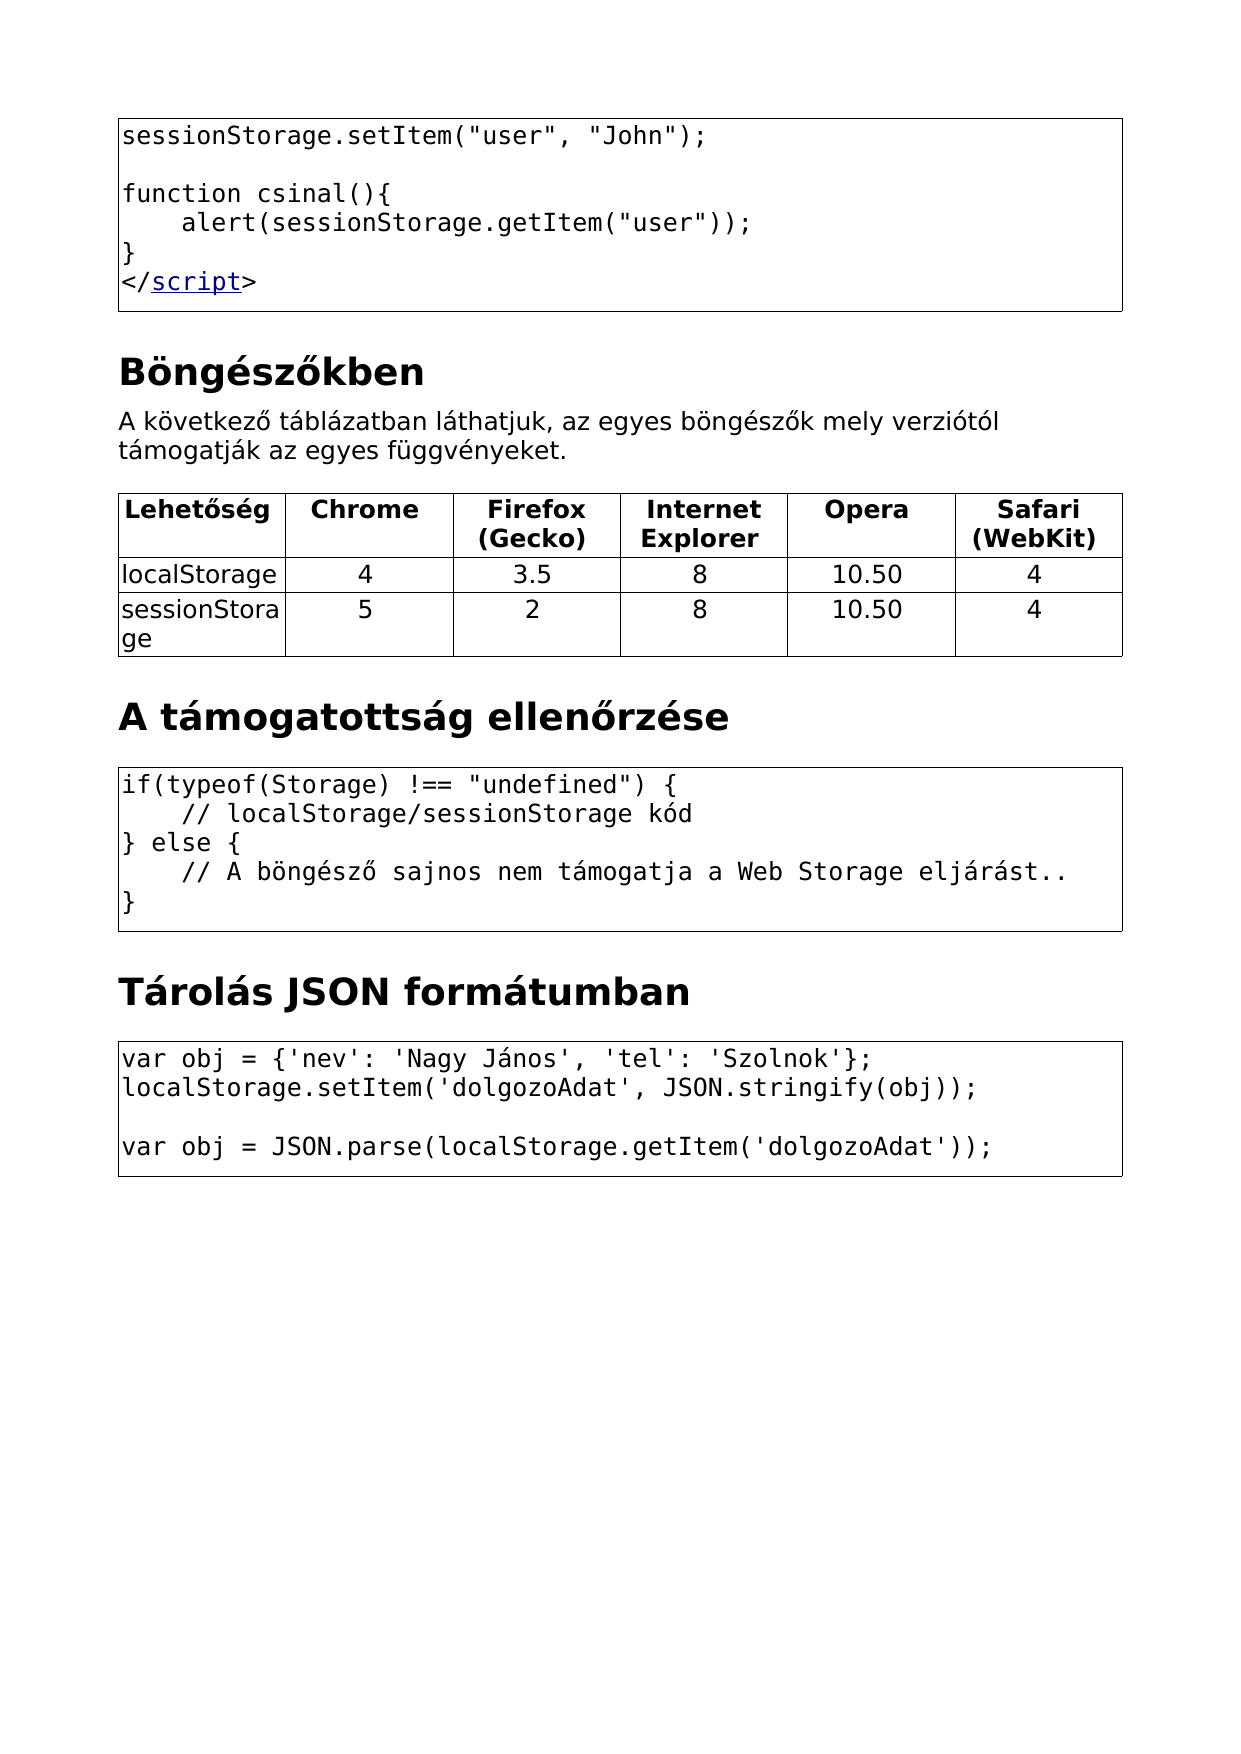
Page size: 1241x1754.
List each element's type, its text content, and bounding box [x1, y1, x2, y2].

table_header Lehetőség [119, 494, 285, 557]
subtitle A támogatottság ellenőrzése [118, 696, 1122, 740]
table_header Opera [788, 494, 955, 557]
table_cell 5 [286, 593, 453, 656]
table_cell 4 [956, 593, 1122, 656]
table_header Safari (WebKit) [956, 494, 1122, 557]
table_cell sessionStorage [119, 593, 285, 656]
table_header Firefox (Gecko) [454, 494, 620, 557]
table_cell 2 [454, 593, 620, 656]
table_cell 8 [621, 593, 787, 656]
table_cell 4 [286, 558, 453, 592]
table_header Internet Explorer [621, 494, 787, 557]
table_header var obj = {'nev': 'Nagy János', 'tel': 'Szolnok'}; localStorage.setItem('dolgozoAdat', JSON.stringify(obj)); var obj = JSON.parse(localStorage.getItem('dolgozoAdat')); [119, 1042, 1122, 1176]
table_cell 10.50 [788, 558, 955, 592]
table_cell 3.5 [454, 558, 620, 592]
subtitle Tárolás JSON formátumban [118, 970, 1122, 1014]
table_cell 8 [621, 558, 787, 592]
table_header sessionStorage.setItem("user", "John"); function csinal(){ alert(sessionStorage.getItem("user")); } </script> [119, 119, 1122, 311]
subtitle Böngészőkben [118, 351, 1122, 394]
table_cell localStorage [119, 558, 285, 592]
table_header if(typeof(Storage) !== "undefined") { // localStorage/sessionStorage kód } else { // A böngésző sajnos nem támogatja a Web Storage eljárást.. } [119, 768, 1122, 931]
table_header Chrome [286, 494, 453, 557]
text A következő táblázatban láthatjuk, az egyes böngészők mely verziótól támogatják az egyes függvényeket. [118, 407, 1122, 465]
table_cell 4 [956, 558, 1122, 592]
table_cell 10.50 [788, 593, 955, 656]
